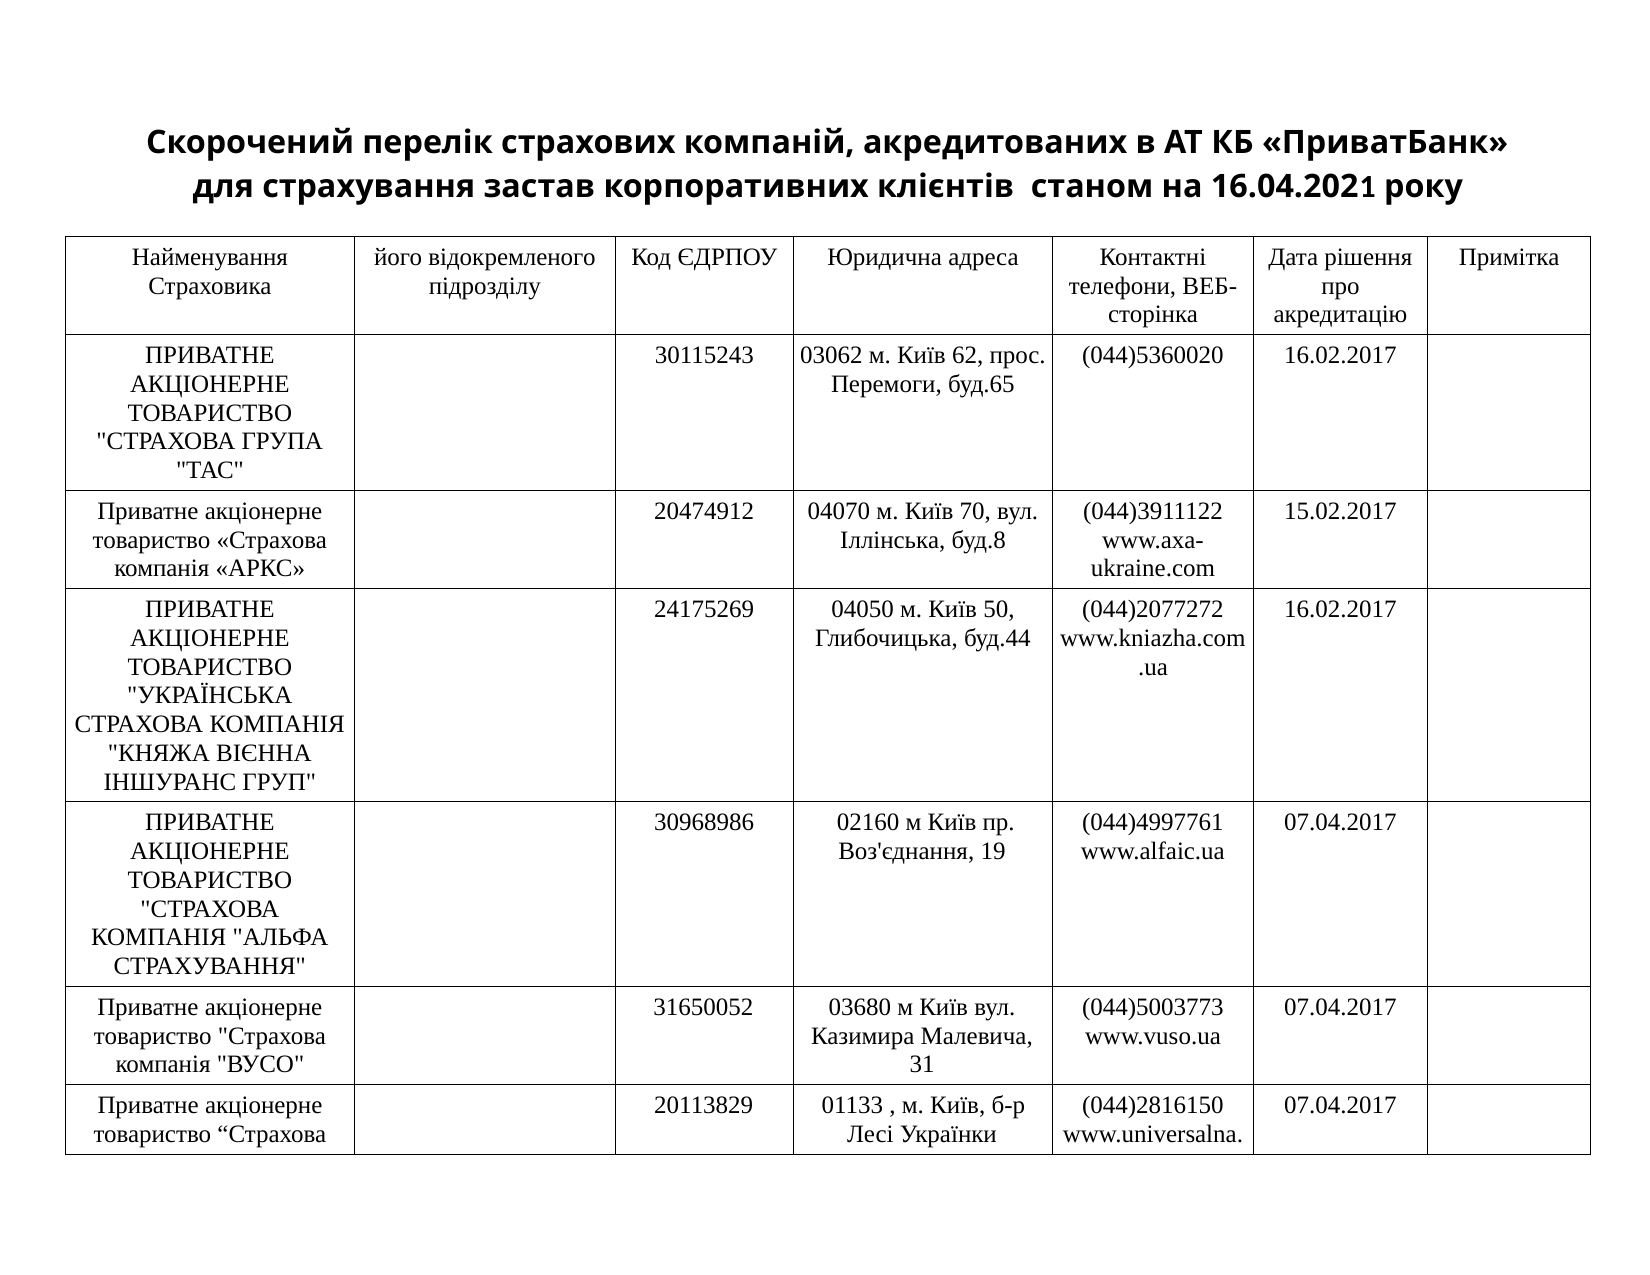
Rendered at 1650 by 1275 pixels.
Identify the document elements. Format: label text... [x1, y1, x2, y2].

table_cell ПРИВАТНЕ АКЦІОНЕРНЕ ТОВАРИСТВО "СТРАХОВА КОМПАНІЯ "АЛЬФА СТРАХУВАННЯ" [66, 802, 354, 986]
table_cell [355, 491, 615, 588]
text для страхування застав корпоративних клієнтів станом на 16.04.2021 року [65, 163, 1589, 207]
table_cell 01133 , м. Київ, б-р Лесі Українки [794, 1085, 1052, 1153]
text Скорочений перелік страхових компаній, акредитованих в АТ КБ «ПриватБанк» [65, 119, 1589, 163]
table_cell 04050 м. Київ 50, Глибочицька, буд.44 [794, 589, 1052, 801]
table_cell 07.04.2017 [1254, 987, 1427, 1084]
table_cell [355, 987, 615, 1084]
table_cell [355, 335, 615, 490]
table_header Примітка [1428, 237, 1590, 334]
table_cell [355, 802, 615, 986]
table_cell (044)3911122 www.axa-ukraine.com [1053, 491, 1253, 588]
table_cell 16.02.2017 [1254, 589, 1427, 801]
table_cell (044)2077272 www.kniazha.com.ua [1053, 589, 1253, 801]
table_cell [1428, 589, 1590, 801]
table_cell 20113829 [616, 1085, 793, 1153]
table_cell 07.04.2017 [1254, 1085, 1427, 1153]
table_header Найменування Страховика [66, 237, 354, 334]
table_cell (044)2816150 www.universalna. [1053, 1085, 1253, 1153]
table_cell 16.02.2017 [1254, 335, 1427, 490]
table_header Контактні телефони, ВЕБ-сторінка [1053, 237, 1253, 334]
table_cell 20474912 [616, 491, 793, 588]
table_cell 04070 м. Київ 70, вул. Іллінська, буд.8 [794, 491, 1052, 588]
table_cell (044)5360020 [1053, 335, 1253, 490]
table_cell [355, 1085, 615, 1153]
table_cell [355, 589, 615, 801]
table_cell ПРИВАТНЕ АКЦІОНЕРНЕ ТОВАРИСТВО "УКРАЇНСЬКА СТРАХОВА КОМПАНІЯ "КНЯЖА ВІЄННА ІНШУРАНС ГРУП" [66, 589, 354, 801]
table_header Код ЄДРПОУ [616, 237, 793, 334]
table_cell (044)4997761 www.alfaic.ua [1053, 802, 1253, 986]
table_cell 30968986 [616, 802, 793, 986]
table_cell [1428, 335, 1590, 490]
table_cell 03680 м Київ вул. Казимира Малевича, 31 [794, 987, 1052, 1084]
table_cell 24175269 [616, 589, 793, 801]
table_header Дата рішення про акредитацію [1254, 237, 1427, 334]
table_cell Приватне акціонерне товариство “Страхова [66, 1085, 354, 1153]
table_header Юридична адреса [794, 237, 1052, 334]
table_cell Приватне акціонерне товариство "Страхова компанія "ВУСО" [66, 987, 354, 1084]
table_cell 03062 м. Київ 62, прос. Перемоги, буд.65 [794, 335, 1052, 490]
table_cell 30115243 [616, 335, 793, 490]
table_cell (044)5003773 www.vuso.ua [1053, 987, 1253, 1084]
table_cell [1428, 491, 1590, 588]
table_cell Приватне акціонерне товариство «Страхова компанія «АРКС» [66, 491, 354, 588]
table_cell ПРИВАТНЕ АКЦІОНЕРНЕ ТОВАРИСТВО "СТРАХОВА ГРУПА "ТАС" [66, 335, 354, 490]
table_header його відокремленого підрозділу [355, 237, 615, 334]
table_cell 02160 м Київ пр. Воз'єднання, 19 [794, 802, 1052, 986]
table_cell 15.02.2017 [1254, 491, 1427, 588]
table_cell [1428, 802, 1590, 986]
table_cell [1428, 1085, 1590, 1153]
table_cell [1428, 987, 1590, 1084]
table_cell 31650052 [616, 987, 793, 1084]
table_cell 07.04.2017 [1254, 802, 1427, 986]
